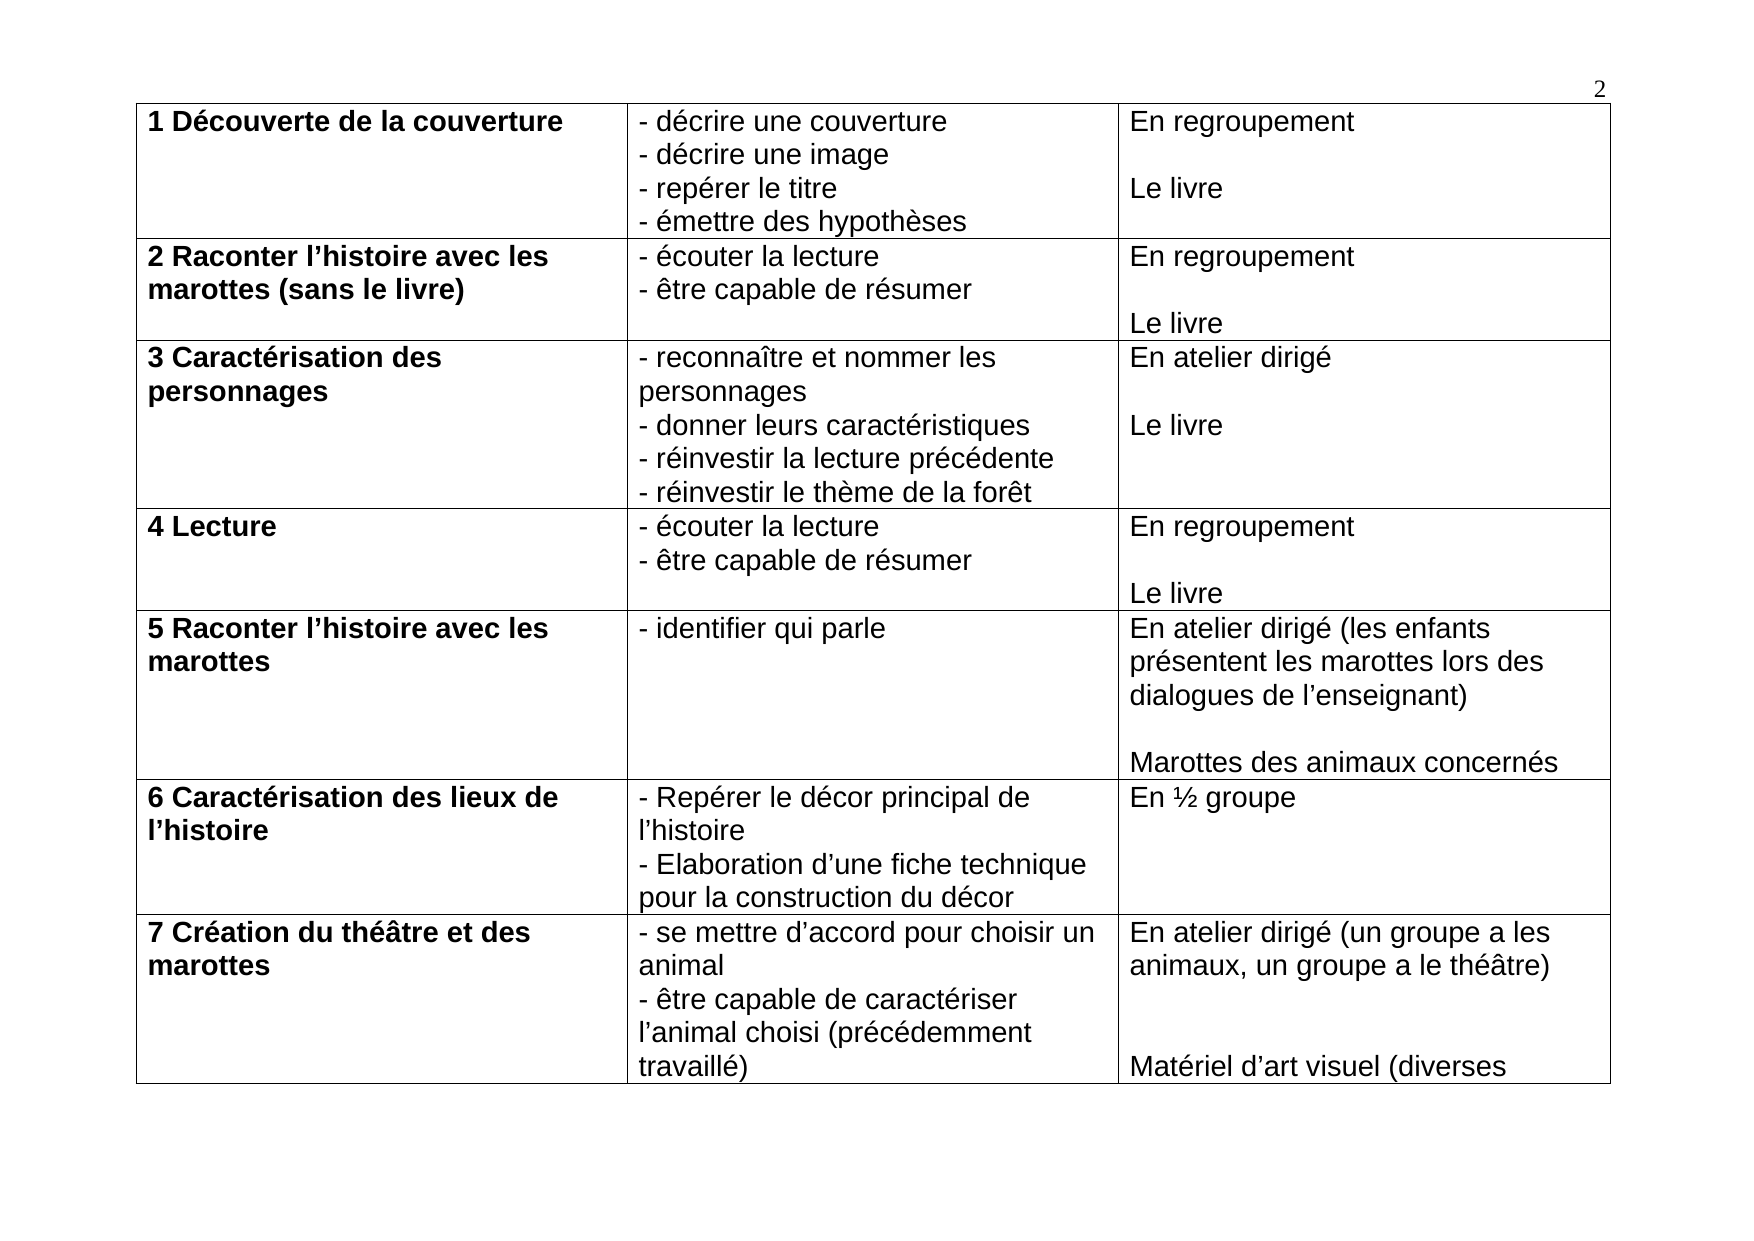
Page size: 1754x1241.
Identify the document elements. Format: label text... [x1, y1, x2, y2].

table_cell 3 Caractérisation des personnages [137, 341, 627, 508]
table_cell 5 Raconter l’histoire avec les marottes [137, 611, 627, 779]
table_cell 7 Création du théâtre et des marottes [137, 915, 627, 1083]
table_cell - identifier qui parle [628, 611, 1118, 779]
table_cell - reconnaître et nommer les personnages - donner leurs caractéristiques - réinvestir la lecture précédente - réinvestir le thème de la forêt [628, 341, 1118, 508]
table_cell - Repérer le décor principal de l’histoire - Elaboration d’une fiche technique pour la construction du décor [628, 780, 1118, 914]
table_cell 4 Lecture [137, 509, 627, 610]
table_cell En ½ groupe [1119, 780, 1610, 914]
table_cell En regroupement Le livre [1119, 509, 1610, 610]
table_cell - se mettre d’accord pour choisir un animal - être capable de caractériser l’animal choisi (précédemment travaillé) [628, 915, 1118, 1083]
table_cell 6 Caractérisation des lieux de l’histoire [137, 780, 627, 914]
table_cell En regroupement Le livre [1119, 104, 1610, 238]
table_cell 1 Découverte de la couverture [137, 104, 627, 238]
table_cell - écouter la lecture - être capable de résumer [628, 239, 1118, 339]
table_cell En atelier dirigé (un groupe a les animaux, un groupe a le théâtre) Matériel d’art visuel (diverses [1119, 915, 1610, 1083]
table_cell En regroupement Le livre [1119, 239, 1610, 339]
table_cell - décrire une couverture - décrire une image - repérer le titre - émettre des hypothèses [628, 104, 1118, 238]
table_cell 2 Raconter l’histoire avec les marottes (sans le livre) [137, 239, 627, 339]
table_cell En atelier dirigé Le livre [1119, 341, 1610, 508]
table_cell - écouter la lecture - être capable de résumer [628, 509, 1118, 610]
table_cell En atelier dirigé (les enfants présentent les marottes lors des dialogues de l’enseignant) Marottes des animaux concernés [1119, 611, 1610, 779]
